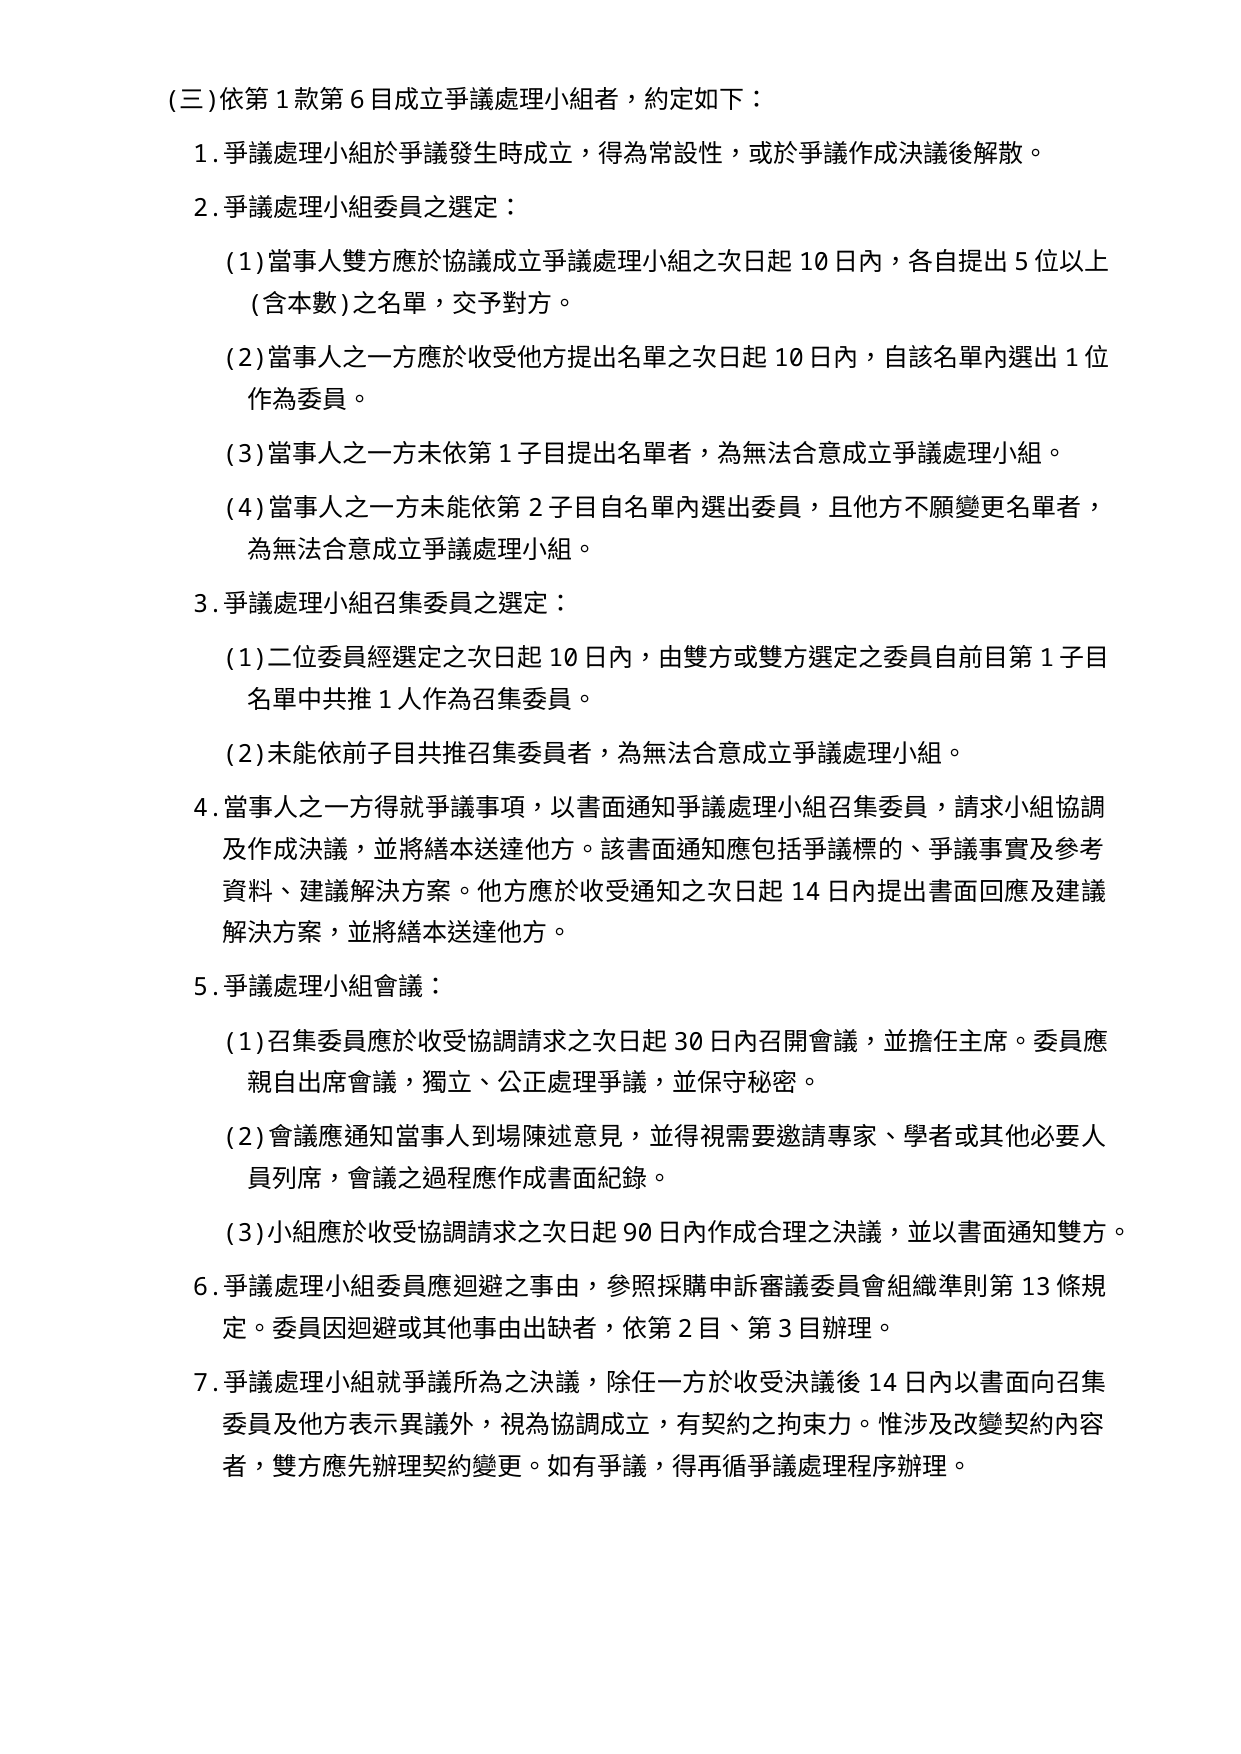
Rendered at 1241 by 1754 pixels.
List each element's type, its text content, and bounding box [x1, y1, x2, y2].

text (2)會議應通知當事人到場陳述意見，並得視需要邀請專家、學者或其他必要人員列席，會議之過程應作成書面紀錄。 [222, 1112, 1109, 1196]
text (3)小組應於收受協調請求之次日起90日內作成合理之決議，並以書面通知雙方。 [222, 1208, 1109, 1250]
text (1)二位委員經選定之次日起10日內，由雙方或雙方選定之委員自前目第1子目名單中共推1人作為召集委員。 [222, 633, 1109, 717]
text 2.爭議處理小組委員之選定： [193, 183, 1107, 225]
text (1)召集委員應於收受協調請求之次日起30日內召開會議，並擔任主席。委員應親自出席會議，獨立、公正處理爭議，並保守秘密。 [222, 1017, 1109, 1100]
text (2)未能依前子目共推召集委員者，為無法合意成立爭議處理小組。 [222, 729, 1109, 771]
text 5.爭議處理小組會議： [193, 962, 1107, 1004]
text 4.當事人之一方得就爭議事項，以書面通知爭議處理小組召集委員，請求小組協調及作成決議，並將繕本送達他方。該書面通知應包括爭議標的、爭議事實及參考資料、建議解決方案。他方應於收受通知之次日起14日內提出書面回應及建議解決方案，並將繕本送達他方。 [193, 783, 1107, 950]
text (3)當事人之一方未依第1子目提出名單者，為無法合意成立爭議處理小組。 [222, 429, 1109, 471]
text 7.爭議處理小組就爭議所為之決議，除任一方於收受決議後14日內以書面向召集委員及他方表示異議外，視為協調成立，有契約之拘束力。惟涉及改變契約內容者，雙方應先辦理契約變更。如有爭議，得再循爭議處理程序辦理。 [193, 1358, 1107, 1483]
text (2)當事人之一方應於收受他方提出名單之次日起10日內，自該名單內選出1位作為委員。 [222, 333, 1109, 417]
text 1.爭議處理小組於爭議發生時成立，得為常設性，或於爭議作成決議後解散。 [193, 129, 1107, 171]
text 3.爭議處理小組召集委員之選定： [193, 579, 1107, 621]
text (4)當事人之一方未能依第2子目自名單內選出委員，且他方不願變更名單者，為無法合意成立爭議處理小組。 [222, 483, 1109, 567]
text (三)依第1款第6目成立爭議處理小組者，約定如下： [164, 75, 1109, 117]
text (1)當事人雙方應於協議成立爭議處理小組之次日起10日內，各自提出5位以上(含本數)之名單，交予對方。 [222, 237, 1109, 321]
text 6.爭議處理小組委員應迴避之事由，參照採購申訴審議委員會組織準則第13條規定。委員因迴避或其他事由出缺者，依第2目、第3目辦理。 [193, 1262, 1107, 1346]
